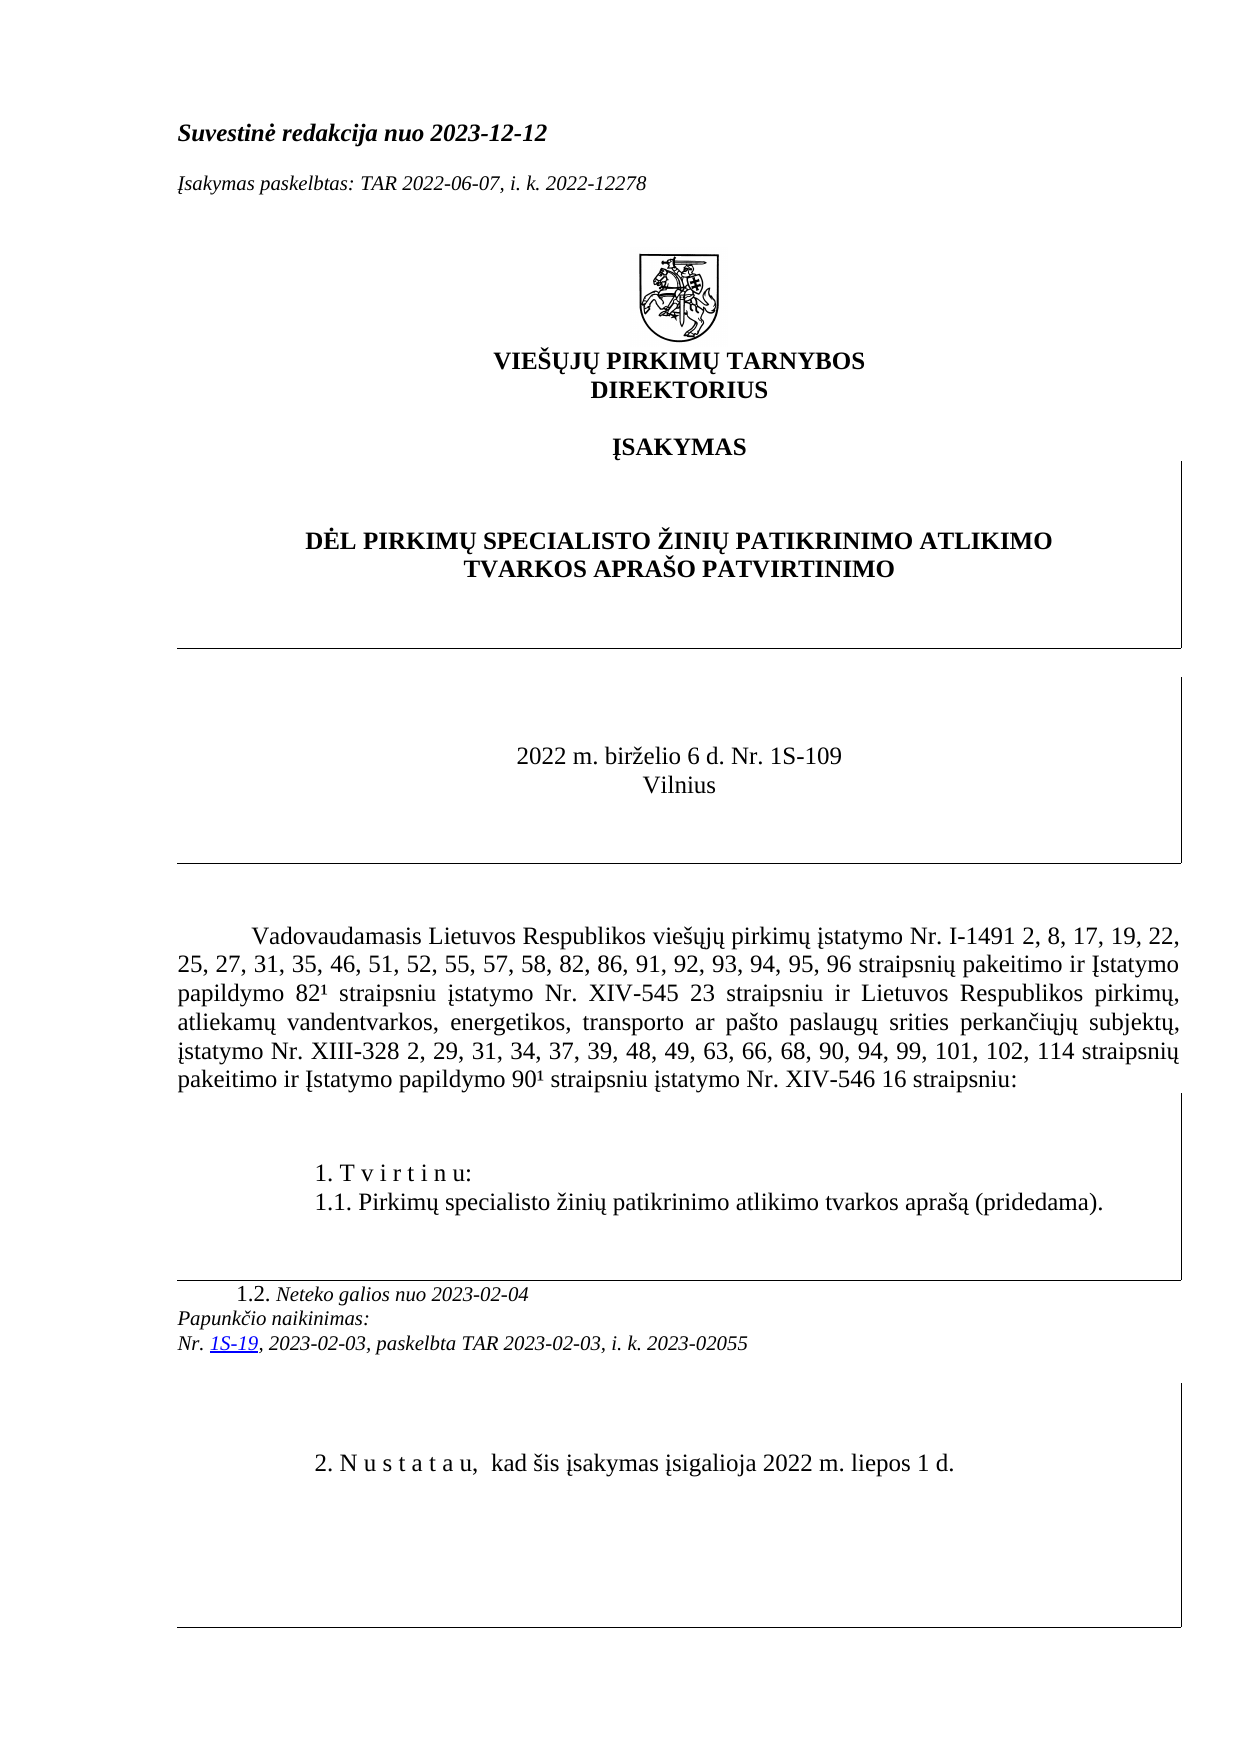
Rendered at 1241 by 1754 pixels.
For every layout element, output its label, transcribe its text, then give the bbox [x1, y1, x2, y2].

text 2. N u s t a t a u, kad šis įsakymas įsigalioja 2022 m. liepos 1 d. [177, 1383, 1181, 1477]
text 1.2. Neteko galios nuo 2023-02-04 [177, 1280, 1181, 1306]
text DIREKTORIUS [177, 375, 1181, 404]
text Vilnius [177, 770, 1181, 863]
text Vadovaudamasis Lietuvos Respublikos viešųjų pirkimų įstatymo Nr. I-1491 2, 8, 17, 19, 22, 25, 27, 31, 35, 46, 51, 52, 55, 57, 58, 82, 86, 91, 92, 93, 94, 95, 96 straipsnių pakeitimo ir Įstatymo papildymo 82¹ straipsniu įstatymo Nr. XIV-545 23 straipsniu ir Lietuvos Respublikos pirkimų, atliekamų vandentvarkos, energetikos, transporto ar pašto paslaugų srities perkančiųjų subjektų, įstatymo Nr. XIII-328 2, 29, 31, 34, 37, 39, 48, 49, 63, 66, 68, 90, 94, 99, 101, 102, 114 straipsnių pakeitimo ir Įstatymo papildymo 90¹ straipsniu įstatymo Nr. XIV-546 16 straipsniu: [177, 921, 1181, 1093]
text ĮSAKYMAS [177, 432, 1181, 461]
text Įsakymas paskelbtas: TAR 2022-06-07, i. k. 2022-12278 [177, 171, 1181, 195]
text VIEŠŲJŲ PIRKIMŲ TARNYBOS [177, 346, 1181, 375]
text Papunkčio naikinimas: [177, 1306, 1181, 1330]
text DĖL PIRKIMŲ Specialisto ŽINIŲ PATIKRINIMO atlikimo tvarkos APRAŠO PATVIRTINIMO [177, 461, 1181, 648]
text 1. T v i r t i n u: [177, 1093, 1181, 1187]
text Nr. 1S-19, 2023-02-03, paskelbta TAR 2023-02-03, i. k. 2023-02055 [177, 1330, 1181, 1354]
text 1.1. Pirkimų specialisto žinių patikrinimo atlikimo tvarkos aprašą (pridedama). [177, 1187, 1181, 1280]
text Suvestinė redakcija nuo 2023-12-12 [177, 118, 1181, 147]
text 2022 m. birželio 6 d. Nr. 1S-109 [177, 677, 1181, 770]
